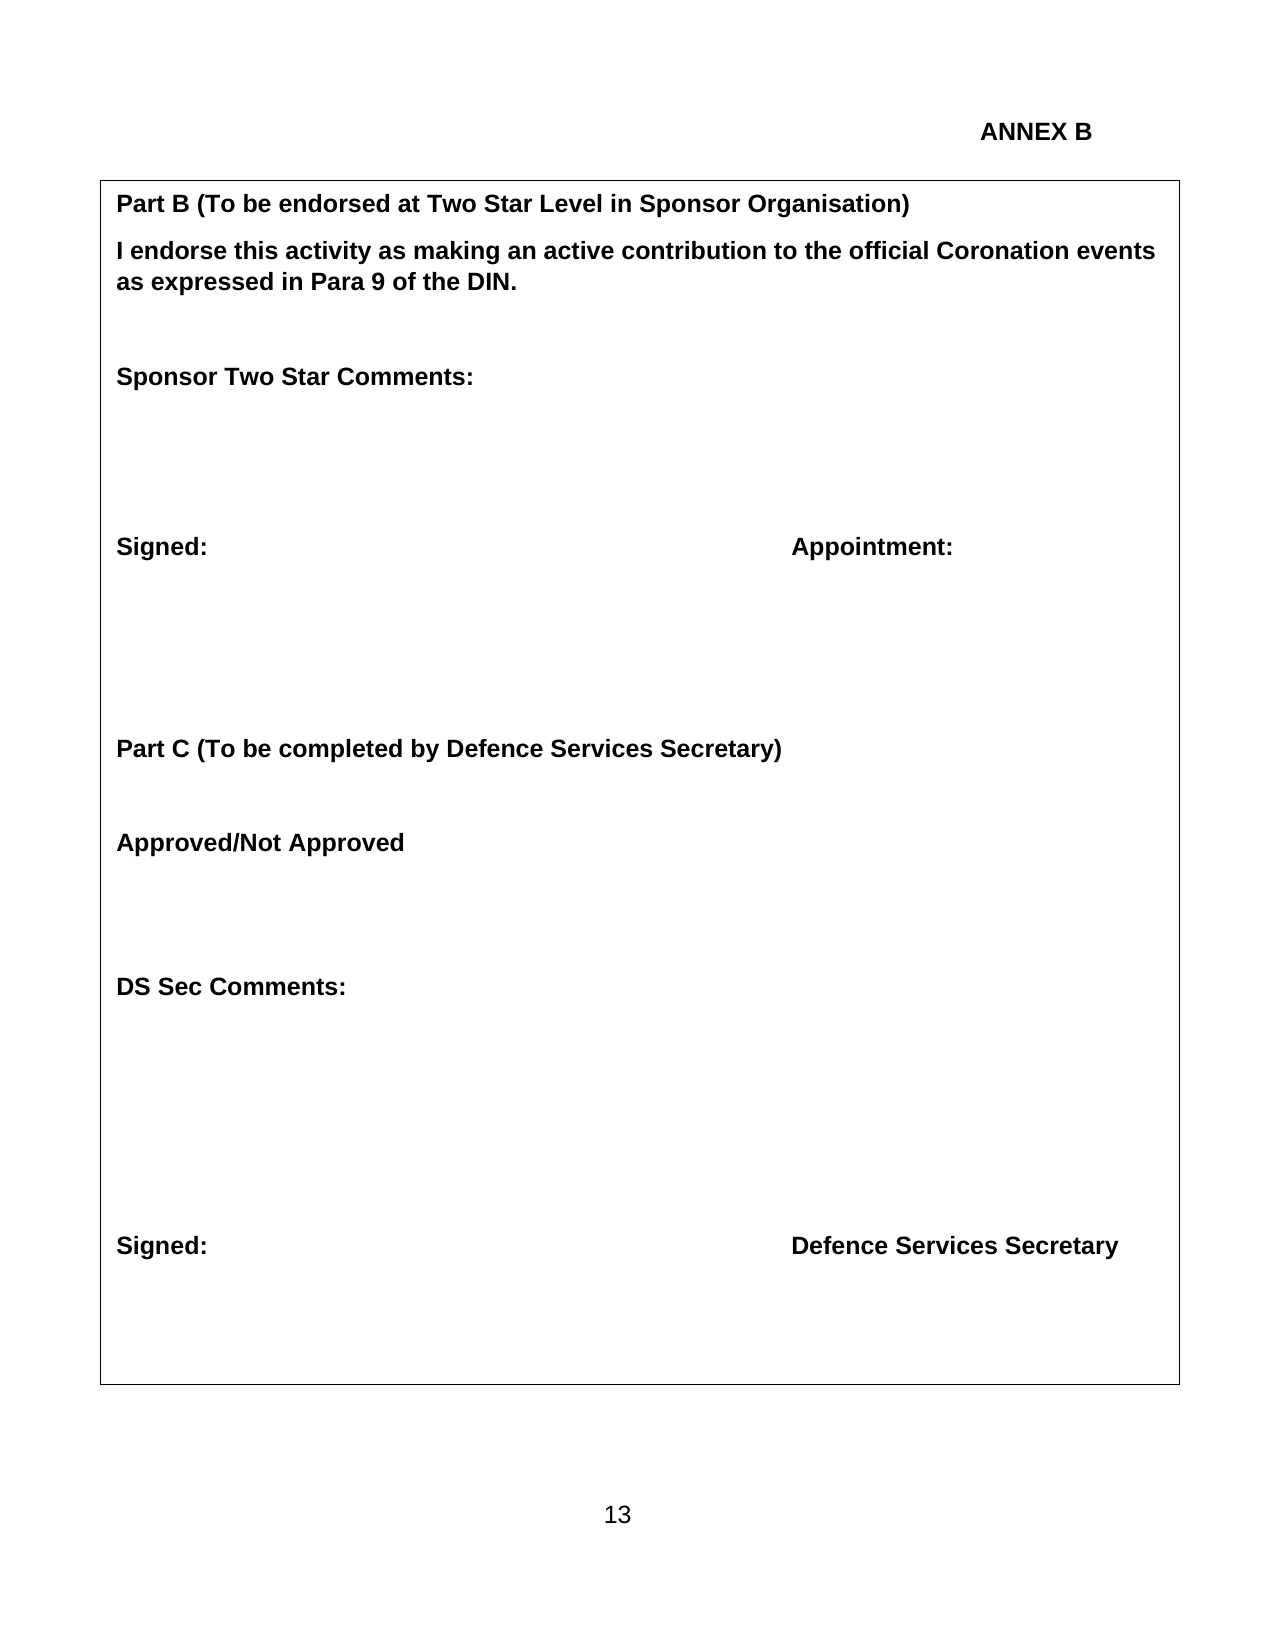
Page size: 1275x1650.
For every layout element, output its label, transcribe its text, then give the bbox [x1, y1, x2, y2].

text Signed: Appointment: [116, 532, 1164, 561]
text I endorse this activity as making an active contribution to the official Coronation events as expressed in Para 9 of the DIN. [116, 236, 1164, 295]
text Part B (To be endorsed at Two Star Level in Sponsor Organisation) [116, 188, 1164, 217]
text Sponsor Two Star Comments: [116, 361, 1164, 390]
text Signed: Defence Services Secretary [116, 1231, 1164, 1260]
text DS Sec Comments: [116, 972, 1164, 1001]
text Approved/Not Approved [116, 828, 1164, 857]
text ANNEX B [980, 117, 1141, 145]
text Part C (To be completed by Defence Services Secretary) [116, 734, 1164, 762]
